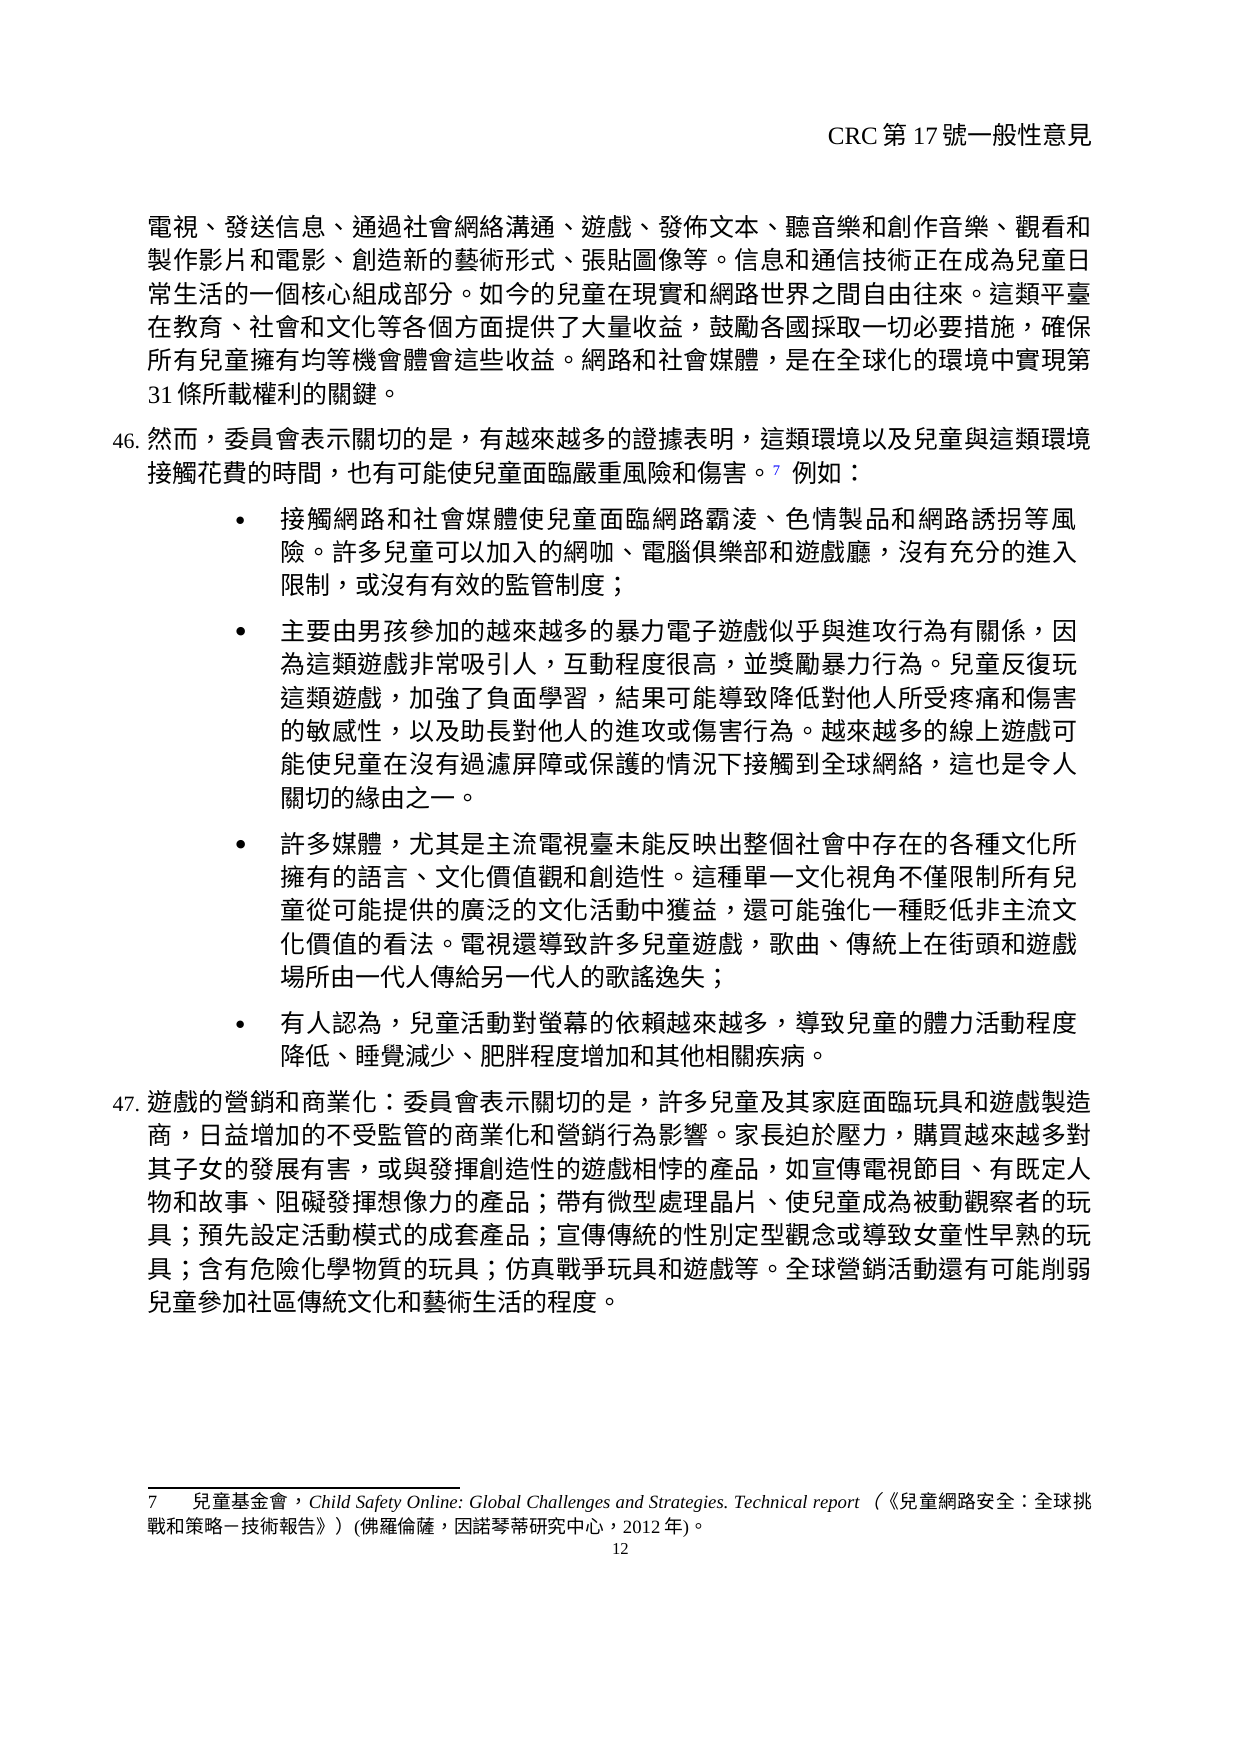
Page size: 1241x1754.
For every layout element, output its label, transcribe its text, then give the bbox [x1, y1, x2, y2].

list 兒童基金會，Child Safety Online: Global Challenges and Strategies. Technical report（《兒童網路安全：全球挑戰和策略－技術報告》）(佛羅倫薩，因諾琴蒂研究中心，2012年)。 [148, 1488, 1093, 1538]
list 主要由男孩參加的越來越多的暴力電子遊戲似乎與進攻行為有關係，因為這類遊戲非常吸引人，互動程度很高，並獎勵暴力行為。兒童反復玩這類遊戲，加強了負面學習，結果可能導致降低對他人所受疼痛和傷害的敏感性，以及助長對他人的進攻或傷害行為。越來越多的線上遊戲可能使兒童在沒有過濾屏障或保護的情況下接觸到全球網絡，這也是令人關切的緣由之一。 [236, 614, 1078, 814]
list 許多媒體，尤其是主流電視臺未能反映出整個社會中存在的各種文化所擁有的語言、文化價值觀和創造性。這種單一文化視角不僅限制所有兒童從可能提供的廣泛的文化活動中獲益，還可能強化一種貶低非主流文化價值的看法。電視還導致許多兒童遊戲，歌曲、傳統上在街頭和遊戲場所由一代人傳給另一代人的歌謠逸失； [236, 826, 1078, 993]
list 接觸網路和社會媒體使兒童面臨網路霸淩、色情製品和網路誘拐等風險。許多兒童可以加入的網咖、電腦俱樂部和遊戲廳，沒有充分的進入限制，或沒有有效的監管制度； [236, 501, 1078, 601]
list 遊戲的營銷和商業化：委員會表示關切的是，許多兒童及其家庭面臨玩具和遊戲製造商，日益增加的不受監管的商業化和營銷行為影響。家長迫於壓力，購買越來越多對其子女的發展有害，或與發揮創造性的遊戲相悖的產品，如宣傳電視節目、有既定人物和故事、阻礙發揮想像力的產品；帶有微型處理晶片、使兒童成為被動觀察者的玩具；預先設定活動模式的成套產品；宣傳傳統的性別定型觀念或導致女童性早熟的玩具；含有危險化學物質的玩具；仿真戰爭玩具和遊戲等。全球營銷活動還有可能削弱兒童參加社區傳統文化和藝術生活的程度。 [112, 1085, 1093, 1318]
list 然而，委員會表示關切的是，有越來越多的證據表明，這類環境以及兒童與這類環境接觸花費的時間，也有可能使兒童面臨嚴重風險和傷害。 例如： [112, 422, 1093, 489]
list 電視、發送信息、通過社會網絡溝通、遊戲、發佈文本、聽音樂和創作音樂、觀看和製作影片和電影、創造新的藝術形式、張貼圖像等。信息和通信技術正在成為兒童日常生活的一個核心組成部分。如今的兒童在現實和網路世界之間自由往來。這類平臺在教育、社會和文化等各個方面提供了大量收益，鼓勵各國採取一切必要措施，確保所有兒童擁有均等機會體會這些收益。網路和社會媒體，是在全球化的環境中實現第31條所載權利的關鍵。 [112, 210, 1093, 410]
list 有人認為，兒童活動對螢幕的依賴越來越多，導致兒童的體力活動程度降低、睡覺減少、肥胖程度增加和其他相關疾病。 [236, 1006, 1078, 1072]
